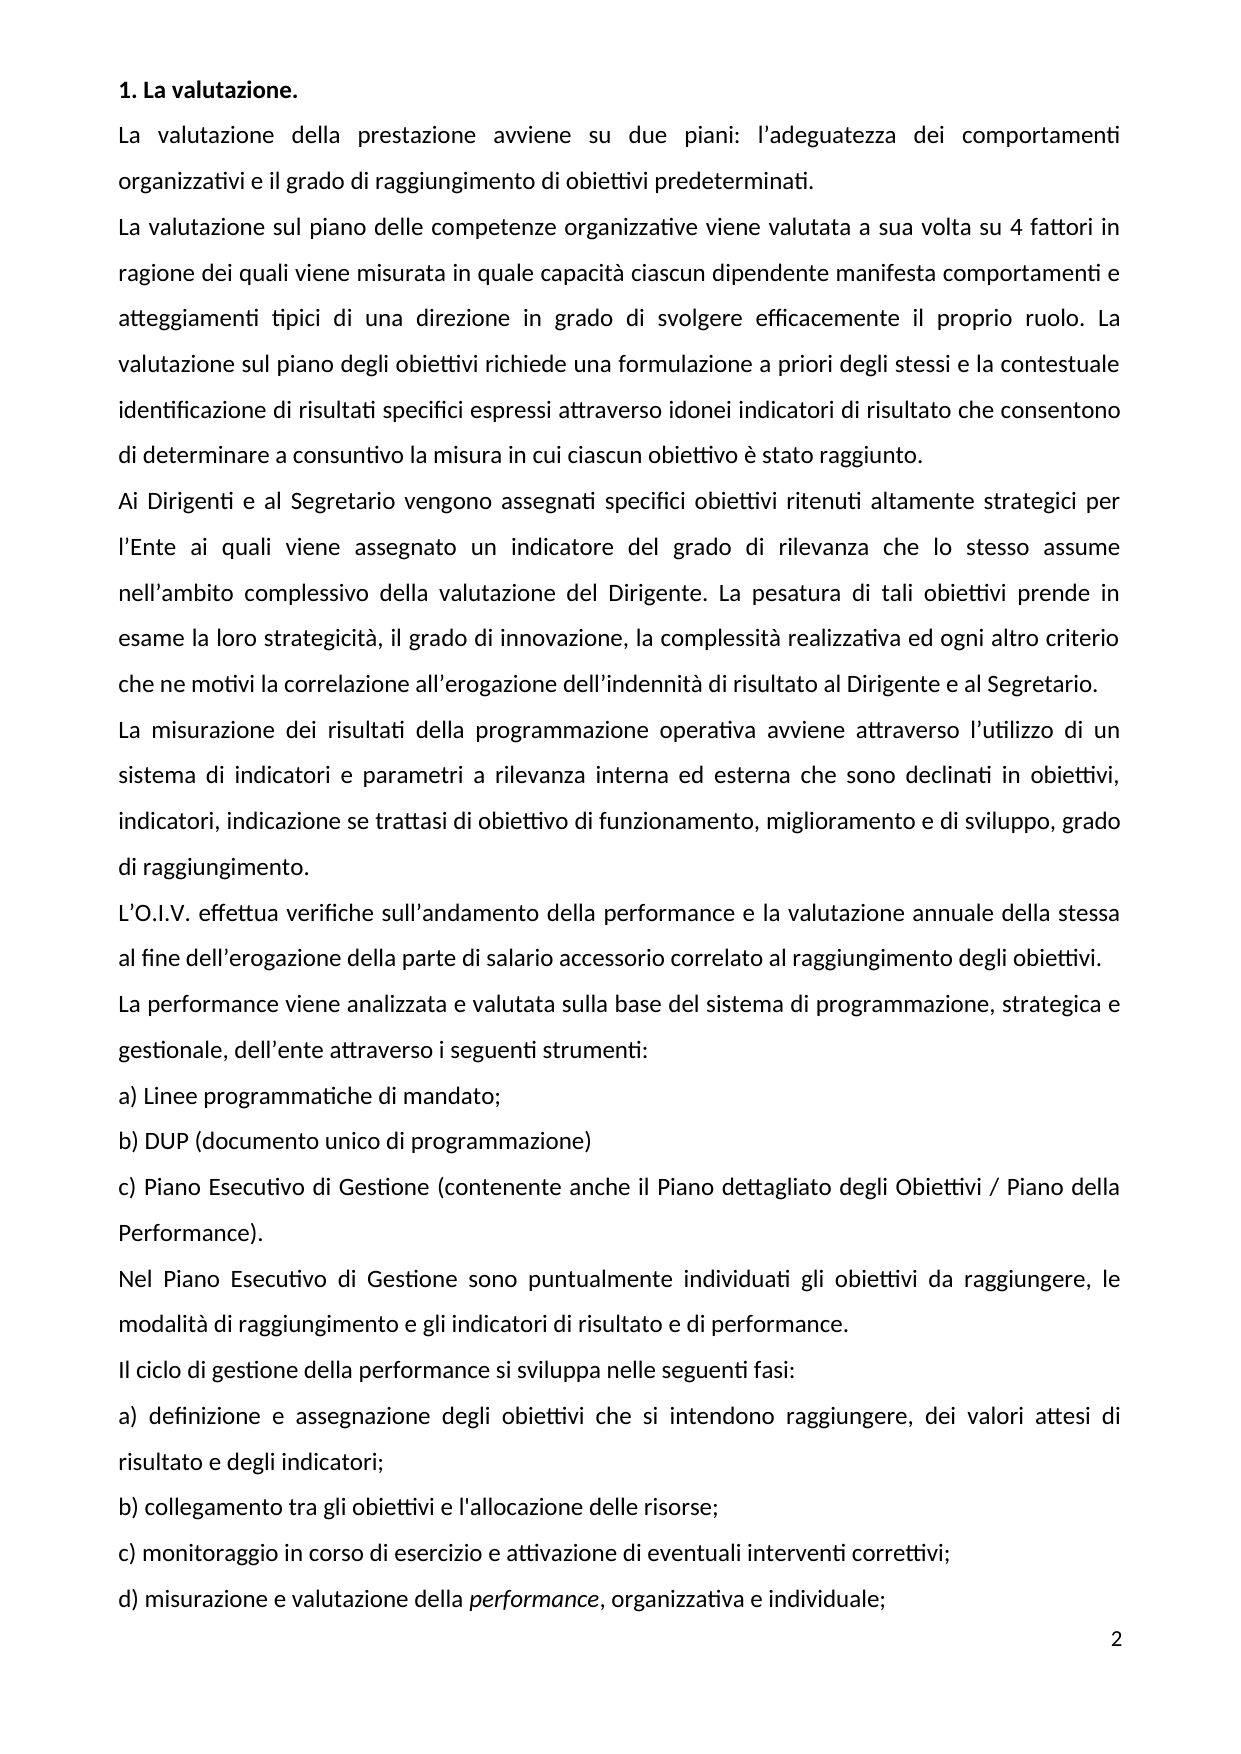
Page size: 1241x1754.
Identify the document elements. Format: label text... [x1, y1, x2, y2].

text La valutazione della prestazione avviene su due piani: l’adeguatezza dei comportamenti organizzativi e il grado di raggiungimento di obiettivi predeterminati. [118, 119, 1122, 196]
text c) monitoraggio in corso di esercizio e attivazione di eventuali interventi correttivi; [118, 1537, 1122, 1568]
text 1. La valutazione. [118, 74, 1122, 104]
text c) Piano Esecutivo di Gestione (contenente anche il Piano dettagliato degli Obiettivi / Piano della Performance). [118, 1171, 1122, 1247]
text La misurazione dei risultati della programmazione operativa avviene attraverso l’utilizzo di un sistema di indicatori e parametri a rilevanza interna ed esterna che sono declinati in obiettivi, indicatori, indicazione se trattasi di obiettivo di funzionamento, miglioramento e di sviluppo, grado di raggiungimento. [118, 714, 1122, 882]
text a) definizione e assegnazione degli obiettivi che si intendono raggiungere, dei valori attesi di risultato e degli indicatori; [118, 1400, 1122, 1476]
text La performance viene analizzata e valutata sulla base del sistema di programmazione, strategica e gestionale, dell’ente attraverso i seguenti strumenti: [118, 988, 1122, 1064]
text Nel Piano Esecutivo di Gestione sono puntualmente individuati gli obiettivi da raggiungere, le modalità di raggiungimento e gli indicatori di risultato e di performance. [118, 1263, 1122, 1339]
text b) DUP (documento unico di programmazione) [118, 1126, 1122, 1156]
text L’O.I.V. effettua verifiche sull’andamento della performance e la valutazione annuale della stessa al fine dell’erogazione della parte di salario accessorio correlato al raggiungimento degli obiettivi. [118, 897, 1122, 973]
text Ai Dirigenti e al Segretario vengono assegnati specifici obiettivi ritenuti altamente strategici per l’Ente ai quali viene assegnato un indicatore del grado di rilevanza che lo stesso assume nell’ambito complessivo della valutazione del Dirigente. La pesatura di tali obiettivi prende in esame la loro strategicità, il grado di innovazione, la complessità realizzativa ed ogni altro criterio che ne motivi la correlazione all’erogazione dell’indennità di risultato al Dirigente e al Segretario. [118, 485, 1122, 699]
text d) misurazione e valutazione della performance, organizzativa e individuale; [118, 1583, 1122, 1613]
text Il ciclo di gestione della performance si sviluppa nelle seguenti fasi: [118, 1354, 1122, 1385]
text b) collegamento tra gli obiettivi e l'allocazione delle risorse; [118, 1491, 1122, 1522]
text La valutazione sul piano delle competenze organizzative viene valutata a sua volta su 4 fattori in ragione dei quali viene misurata in quale capacità ciascun dipendente manifesta comportamenti e atteggiamenti tipici di una direzione in grado di svolgere efficacemente il proprio ruolo. La valutazione sul piano degli obiettivi richiede una formulazione a priori degli stessi e la contestuale identificazione di risultati specifici espressi attraverso idonei indicatori di risultato che consentono di determinare a consuntivo la misura in cui ciascun obiettivo è stato raggiunto. [118, 211, 1122, 470]
text a) Linee programmatiche di mandato; [118, 1080, 1122, 1110]
